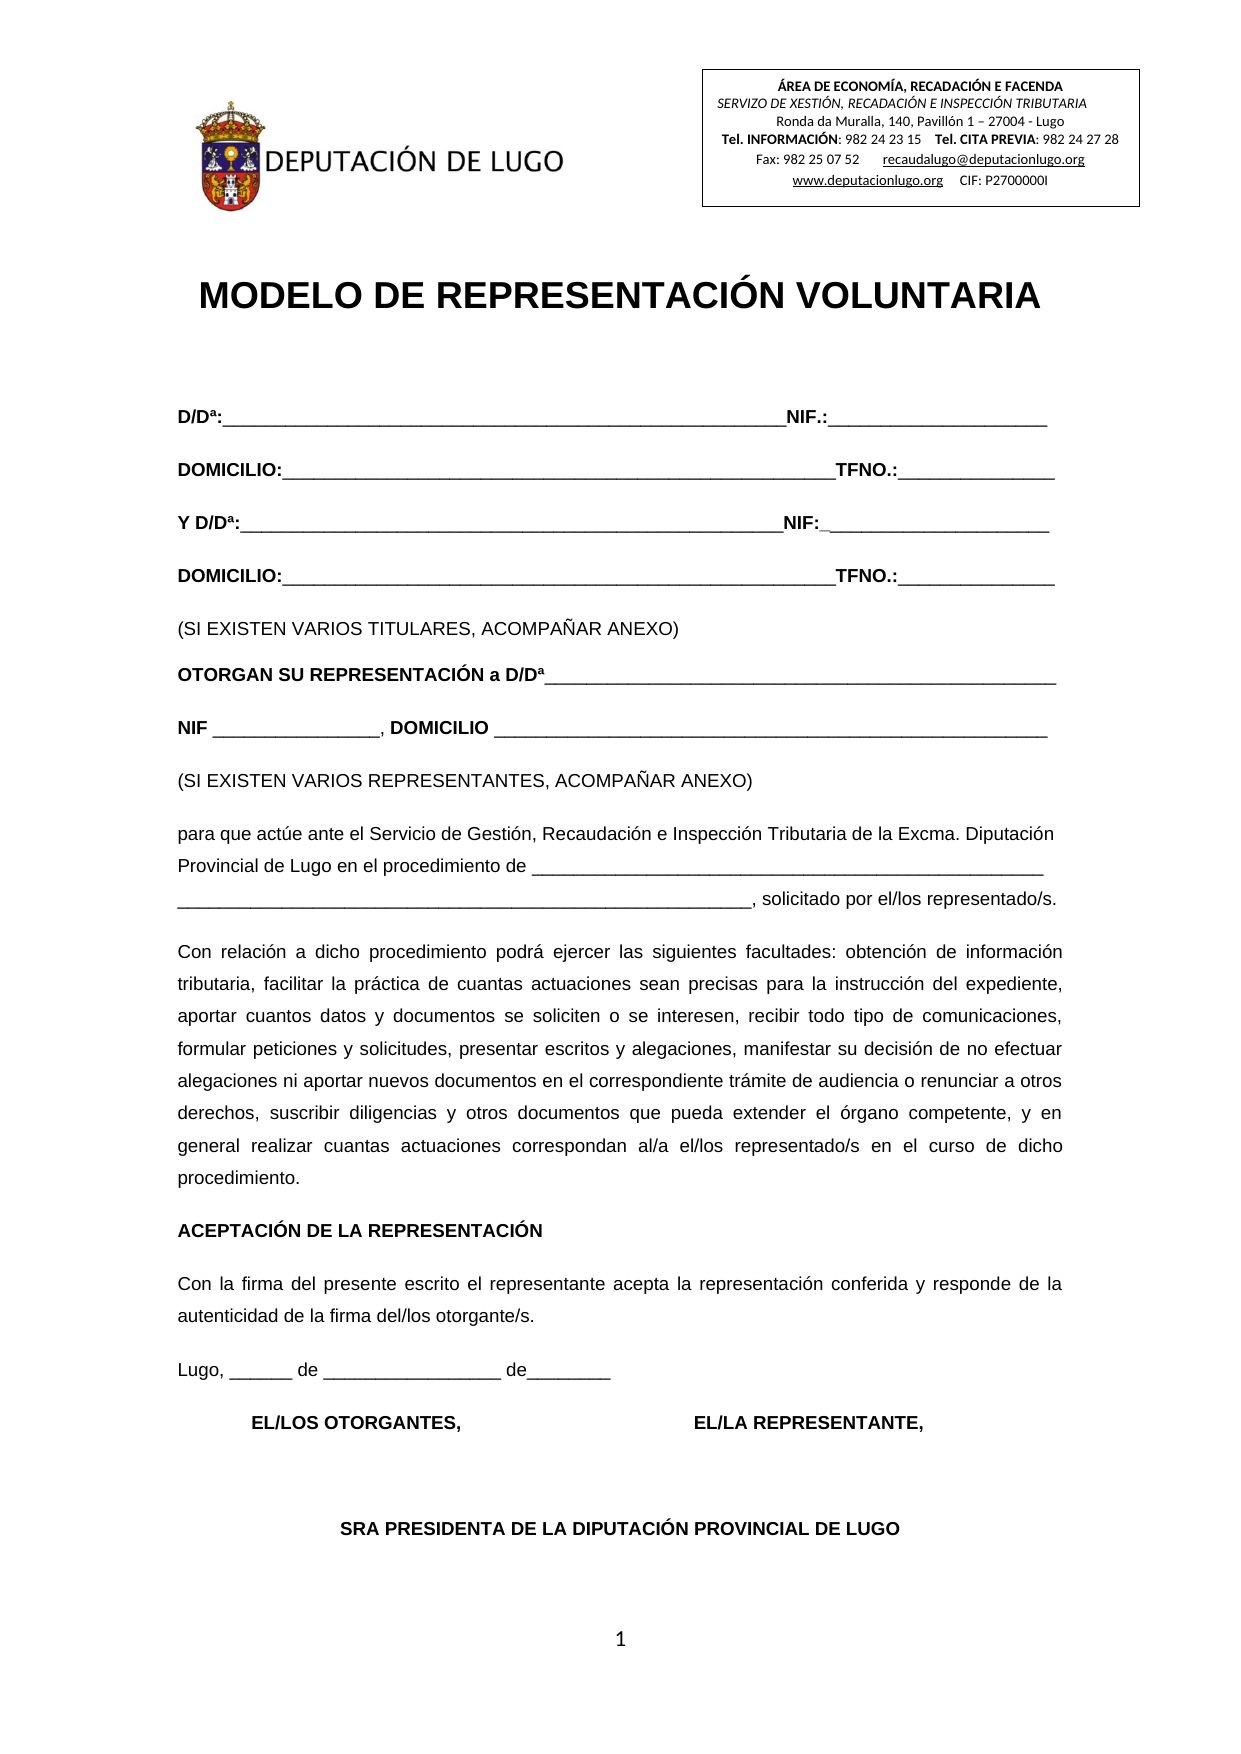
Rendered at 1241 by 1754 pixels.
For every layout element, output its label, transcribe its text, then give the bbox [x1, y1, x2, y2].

text EL/LOS OTORGANTES, EL/LA REPRESENTANTE, [177, 1412, 1063, 1433]
text para que actúe ante el Servicio de Gestión, Recaudación e Inspección Tributaria de la Excma. Diputación Provincial de Lugo en el procedimiento de _________________________________________________ _______________________________________________________, solicitado por el/los representado/s. [177, 823, 1063, 909]
text ACEPTACIÓN DE LA REPRESENTACIÓN [177, 1220, 1063, 1241]
text DOMICILIO:_____________________________________________________TFNO.:_______________ [177, 565, 1063, 586]
text NIF ________________, DOMICILIO _____________________________________________________ [177, 717, 1063, 738]
picture [192, 98, 572, 218]
text Y D/Dª:____________________________________________________NIF:______________________ [177, 512, 1063, 533]
text Lugo, ______ de _________________ de________ [177, 1358, 1063, 1380]
text Con relación a dicho procedimiento podrá ejercer las siguientes facultades: obtención de información tributaria, facilitar la práctica de cuantas actuaciones sean precisas para la instrucción del expediente, aportar cuantos datos y documentos se soliciten o se interesen, recibir todo tipo de comunicaciones, formular peticiones y solicitudes, presentar escritos y alegaciones, manifestar su decisión de no efectuar alegaciones ni aportar nuevos documentos en el correspondiente trámite de audiencia o renunciar a otros derechos, suscribir diligencias y otros documentos que pueda extender el órgano competente, y en general realizar cuantas actuaciones correspondan al/a el/los representado/s en el curso de dicho procedimiento. [177, 941, 1063, 1188]
text (SI EXISTEN VARIOS TITULARES, ACOMPAÑAR ANEXO) [177, 618, 1063, 639]
text DOMICILIO:_____________________________________________________TFNO.:_______________ [177, 459, 1063, 480]
text OTORGAN SU REPRESENTACIÓN a D/Dª_________________________________________________ [177, 664, 1063, 685]
text D/Dª:______________________________________________________NIF.:_____________________ [177, 406, 1063, 427]
text SRA PRESIDENTA DE LA DIPUTACIÓN PROVINCIAL DE LUGO [177, 1518, 1063, 1539]
text (SI EXISTEN VARIOS REPRESENTANTES, ACOMPAÑAR ANEXO) [177, 770, 1063, 791]
text MODELO DE REPRESENTACIÓN VOLUNTARIA [177, 273, 1063, 316]
text Con la firma del presente escrito el representante acepta la representación conferida y responde de la autenticidad de la firma del/los otorgante/s. [177, 1273, 1063, 1327]
